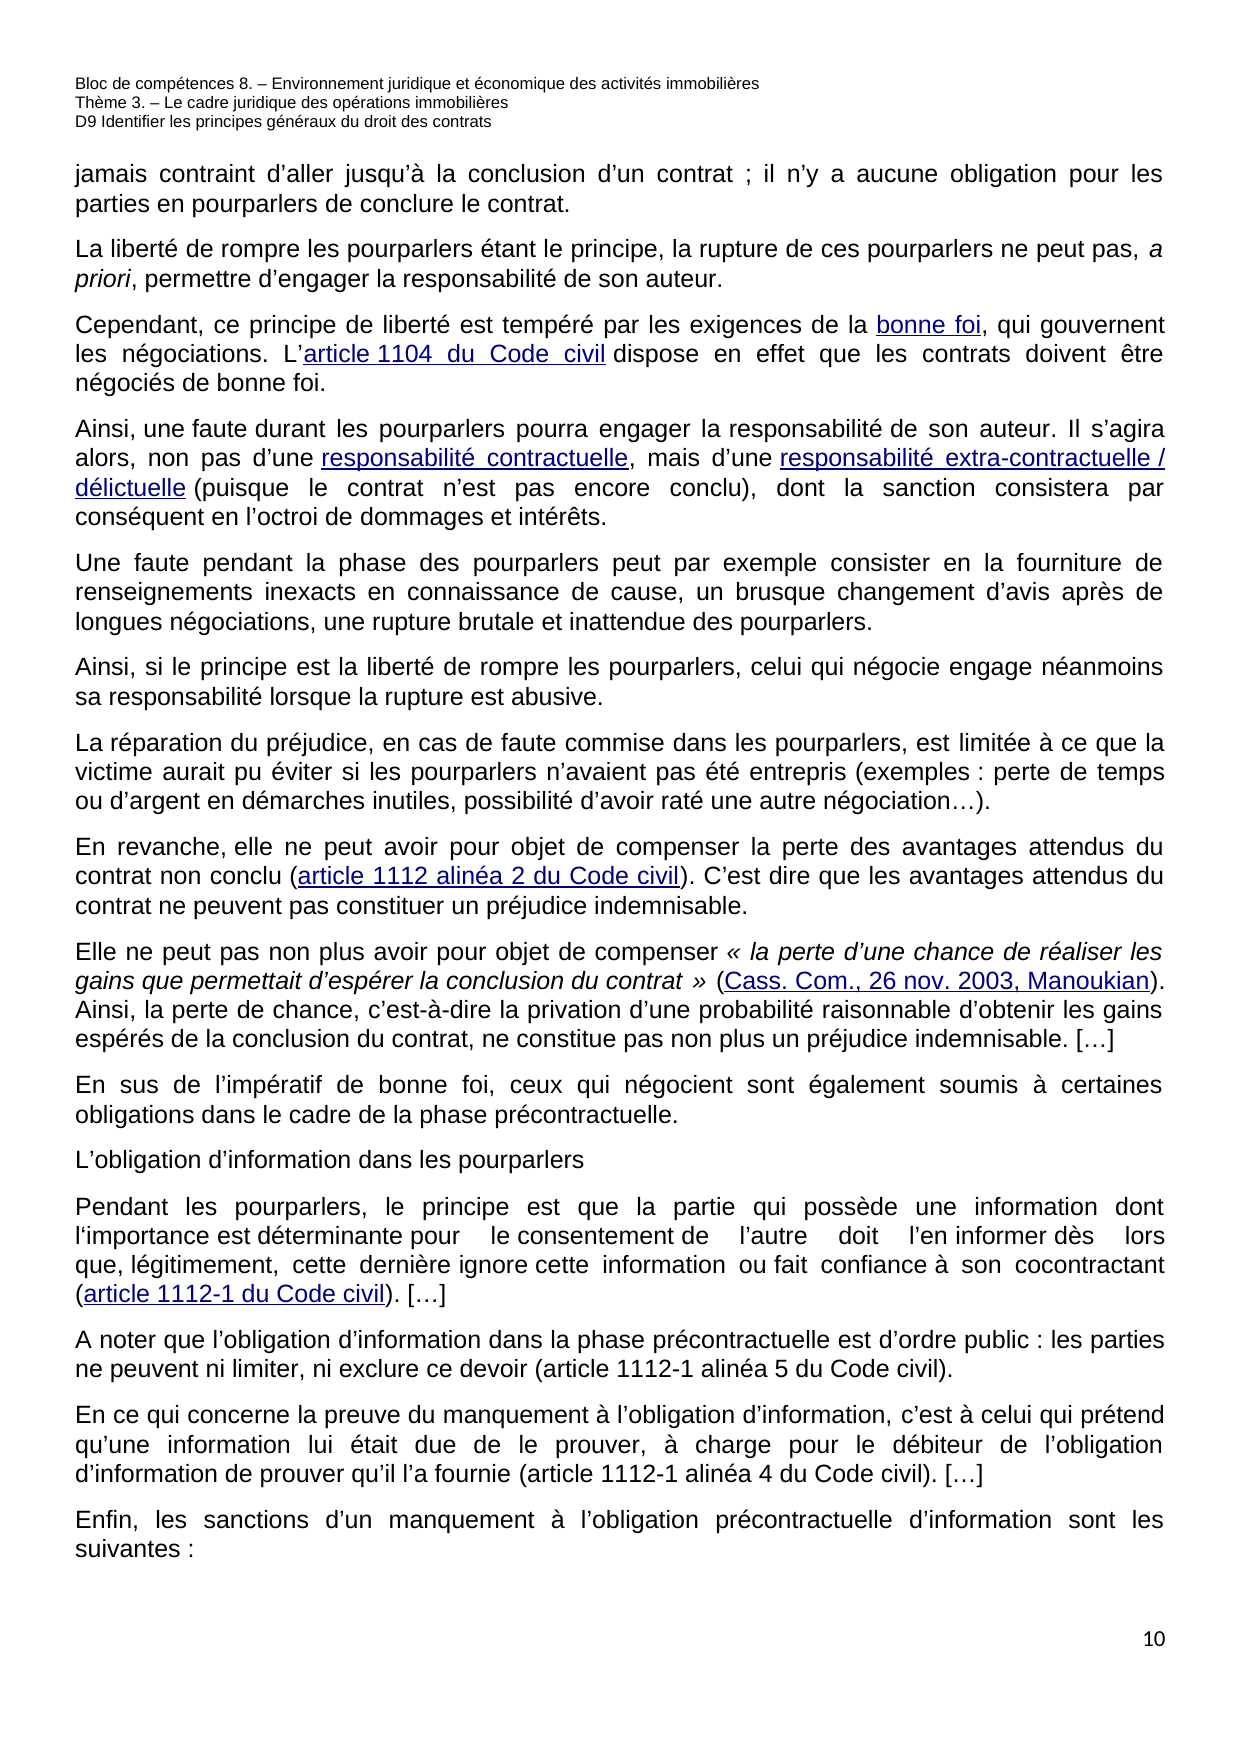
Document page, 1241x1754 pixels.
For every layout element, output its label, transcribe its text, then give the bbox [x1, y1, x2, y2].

text A noter que l’obligation d’information dans la phase précontractuelle est d’ordre public : les parties ne peuvent ni limiter, ni exclure ce devoir (article 1112-1 alinéa 5 du Code civil). [75, 1325, 1165, 1383]
text Cependant, ce principe de liberté est tempéré par les exigences de la bonne foi, qui gouvernent les négociations. L’article 1104 du Code civil dispose en effet que les contrats doivent être négociés de bonne foi. [75, 310, 1165, 397]
text En sus de l’impératif de bonne foi, ceux qui négocient sont également soumis à certaines obligations dans le cadre de la phase précontractuelle. [75, 1070, 1165, 1128]
text Une faute pendant la phase des pourparlers peut par exemple consister en la fourniture de renseignements inexacts en connaissance de cause, un brusque changement d’avis après de longues négociations, une rupture brutale et inattendue des pourparlers. [75, 548, 1165, 635]
text Ainsi, une faute durant les pourparlers pourra engager la responsabilité de son auteur. Il s’agira alors, non pas d’une responsabilité contractuelle, mais d’une responsabilité extra-contractuelle / délictuelle (puisque le contrat n’est pas encore conclu), dont la sanction consistera par conséquent en l’octroi de dommages et intérêts. [75, 414, 1165, 531]
text jamais contraint d’aller jusqu’à la conclusion d’un contrat ; il n’y a aucune obligation pour les parties en pourparlers de conclure le contrat. [75, 159, 1165, 217]
text En revanche, elle ne peut avoir pour objet de compenser la perte des avantages attendus du contrat non conclu (article 1112 alinéa 2 du Code civil). C’est dire que les avantages attendus du contrat ne peuvent pas constituer un préjudice indemnisable. [75, 832, 1165, 919]
text La réparation du préjudice, en cas de faute commise dans les pourparlers, est limitée à ce que la victime aurait pu éviter si les pourparlers n’avaient pas été entrepris (exemples : perte de temps ou d’argent en démarches inutiles, possibilité d’avoir raté une autre négociation…). [75, 728, 1165, 815]
text La liberté de rompre les pourparlers étant le principe, la rupture de ces pourparlers ne peut pas, a priori, permettre d’engager la responsabilité de son auteur. [75, 234, 1165, 292]
text Ainsi, si le principe est la liberté de rompre les pourparlers, celui qui négocie engage néanmoins sa responsabilité lorsque la rupture est abusive. [75, 652, 1165, 710]
text L’obligation d’information dans les pourparlers [75, 1146, 1165, 1174]
text Elle ne peut pas non plus avoir pour objet de compenser « la perte d’une chance de réaliser les gains que permettait d’espérer la conclusion du contrat » (Cass. Com., 26 nov. 2003, Manoukian). Ainsi, la perte de chance, c’est-à-dire la privation d’une probabilité raisonnable d’obtenir les gains espérés de la conclusion du contrat, ne constitue pas non plus un préjudice indemnisable. […] [75, 937, 1165, 1053]
text Enfin, les sanctions d’un manquement à l’obligation précontractuelle d’information sont les suivantes : [75, 1505, 1165, 1563]
text Pendant les pourparlers, le principe est que la partie qui possède une information dont l‘importance est déterminante pour le consentement de l’autre doit l’en informer dès lors que, légitimement, cette dernière ignore cette information ou fait confiance à son cocontractant (article 1112-1 du Code civil). […] [75, 1191, 1165, 1308]
text En ce qui concerne la preuve du manquement à l’obligation d’information, c’est à celui qui prétend qu’une information lui était due de le prouver, à charge pour le débiteur de l’obligation d’information de prouver qu’il l’a fournie (article 1112-1 alinéa 4 du Code civil). […] [75, 1400, 1165, 1488]
